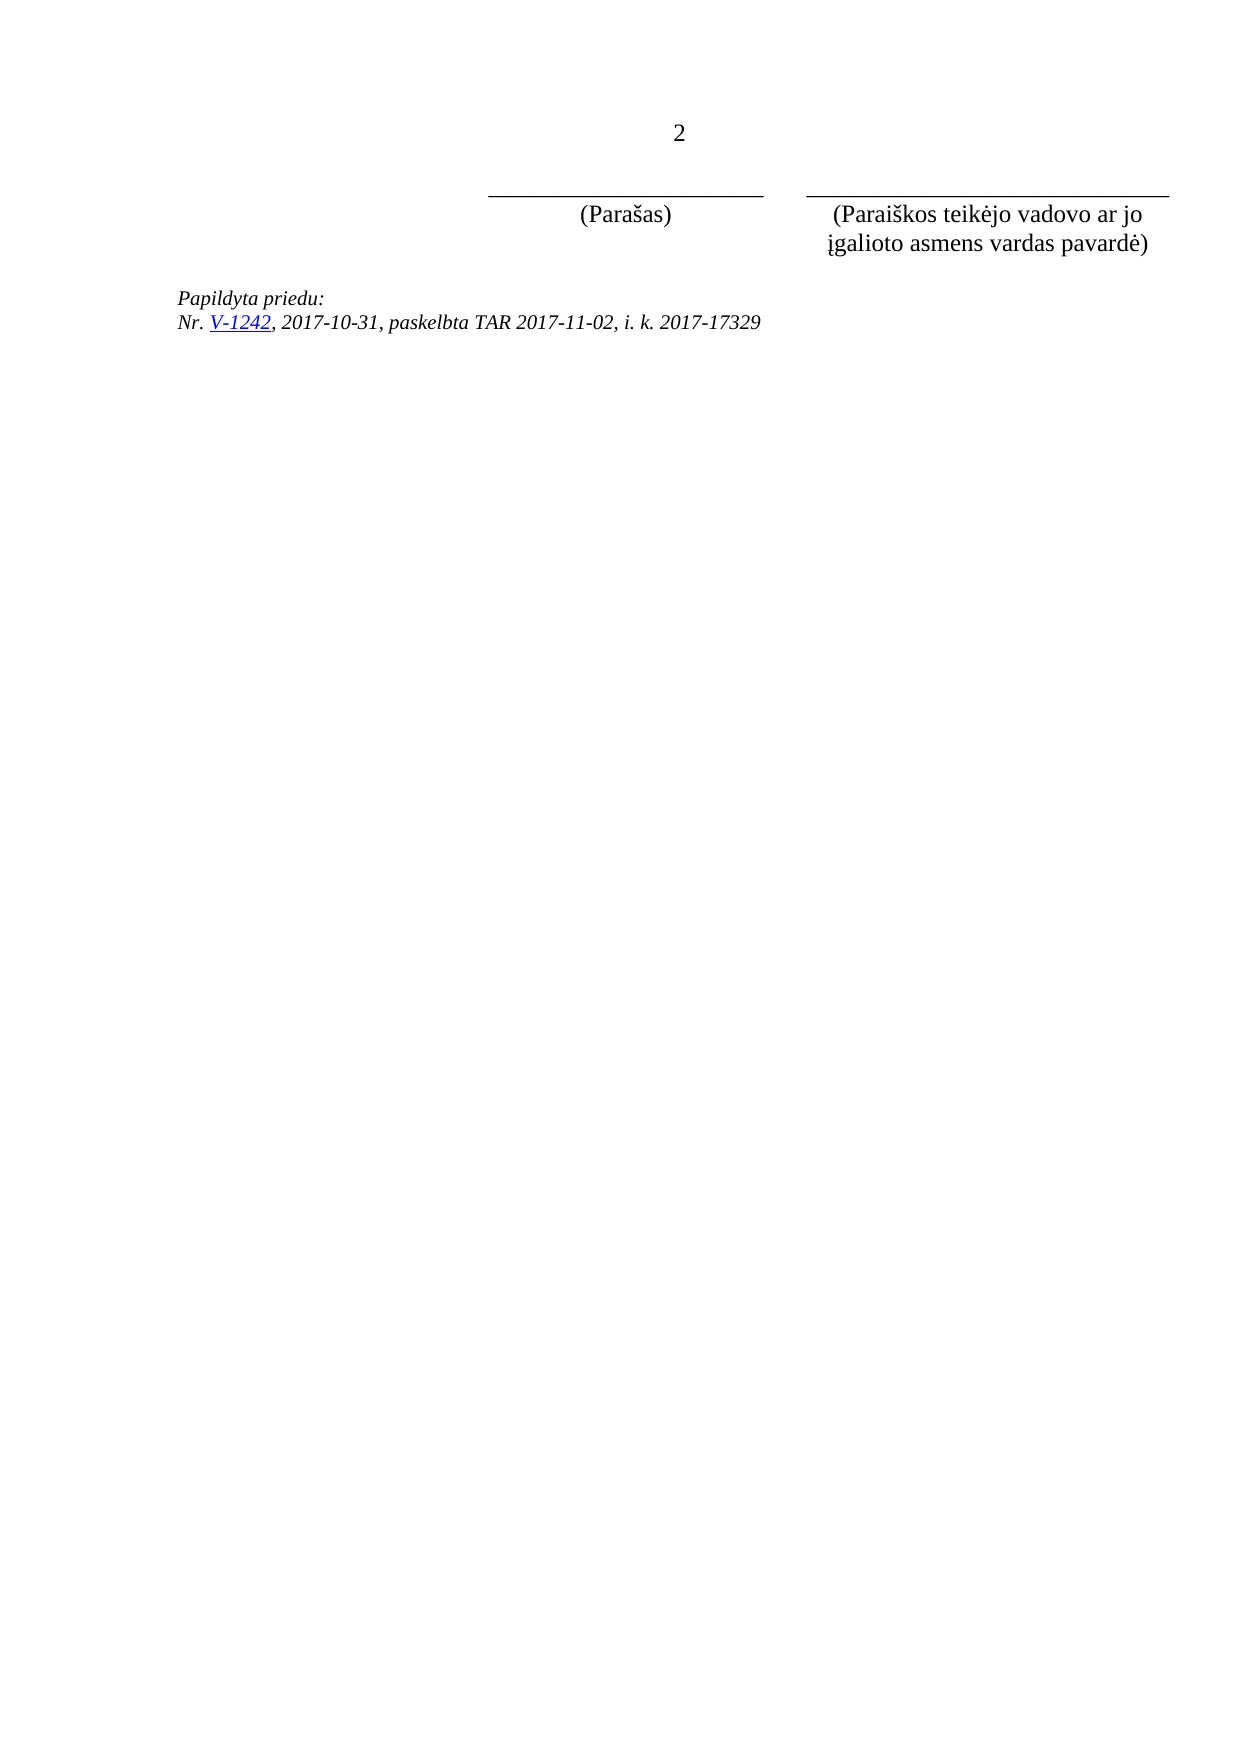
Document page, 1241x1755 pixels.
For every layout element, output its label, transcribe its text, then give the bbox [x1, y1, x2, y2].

table_header _____________________________ [793, 171, 1182, 199]
text Papildyta priedu: [177, 286, 1181, 310]
table_cell (Parašas) [459, 200, 793, 257]
table_cell (Paraiškos teikėjo vadovo ar jo įgalioto asmens vardas pavardė) [793, 200, 1182, 257]
table_header ______________________ [459, 171, 793, 199]
text Nr. V-1242, 2017-10-31, paskelbta TAR 2017-11-02, i. k. 2017-17329 [177, 310, 1181, 334]
